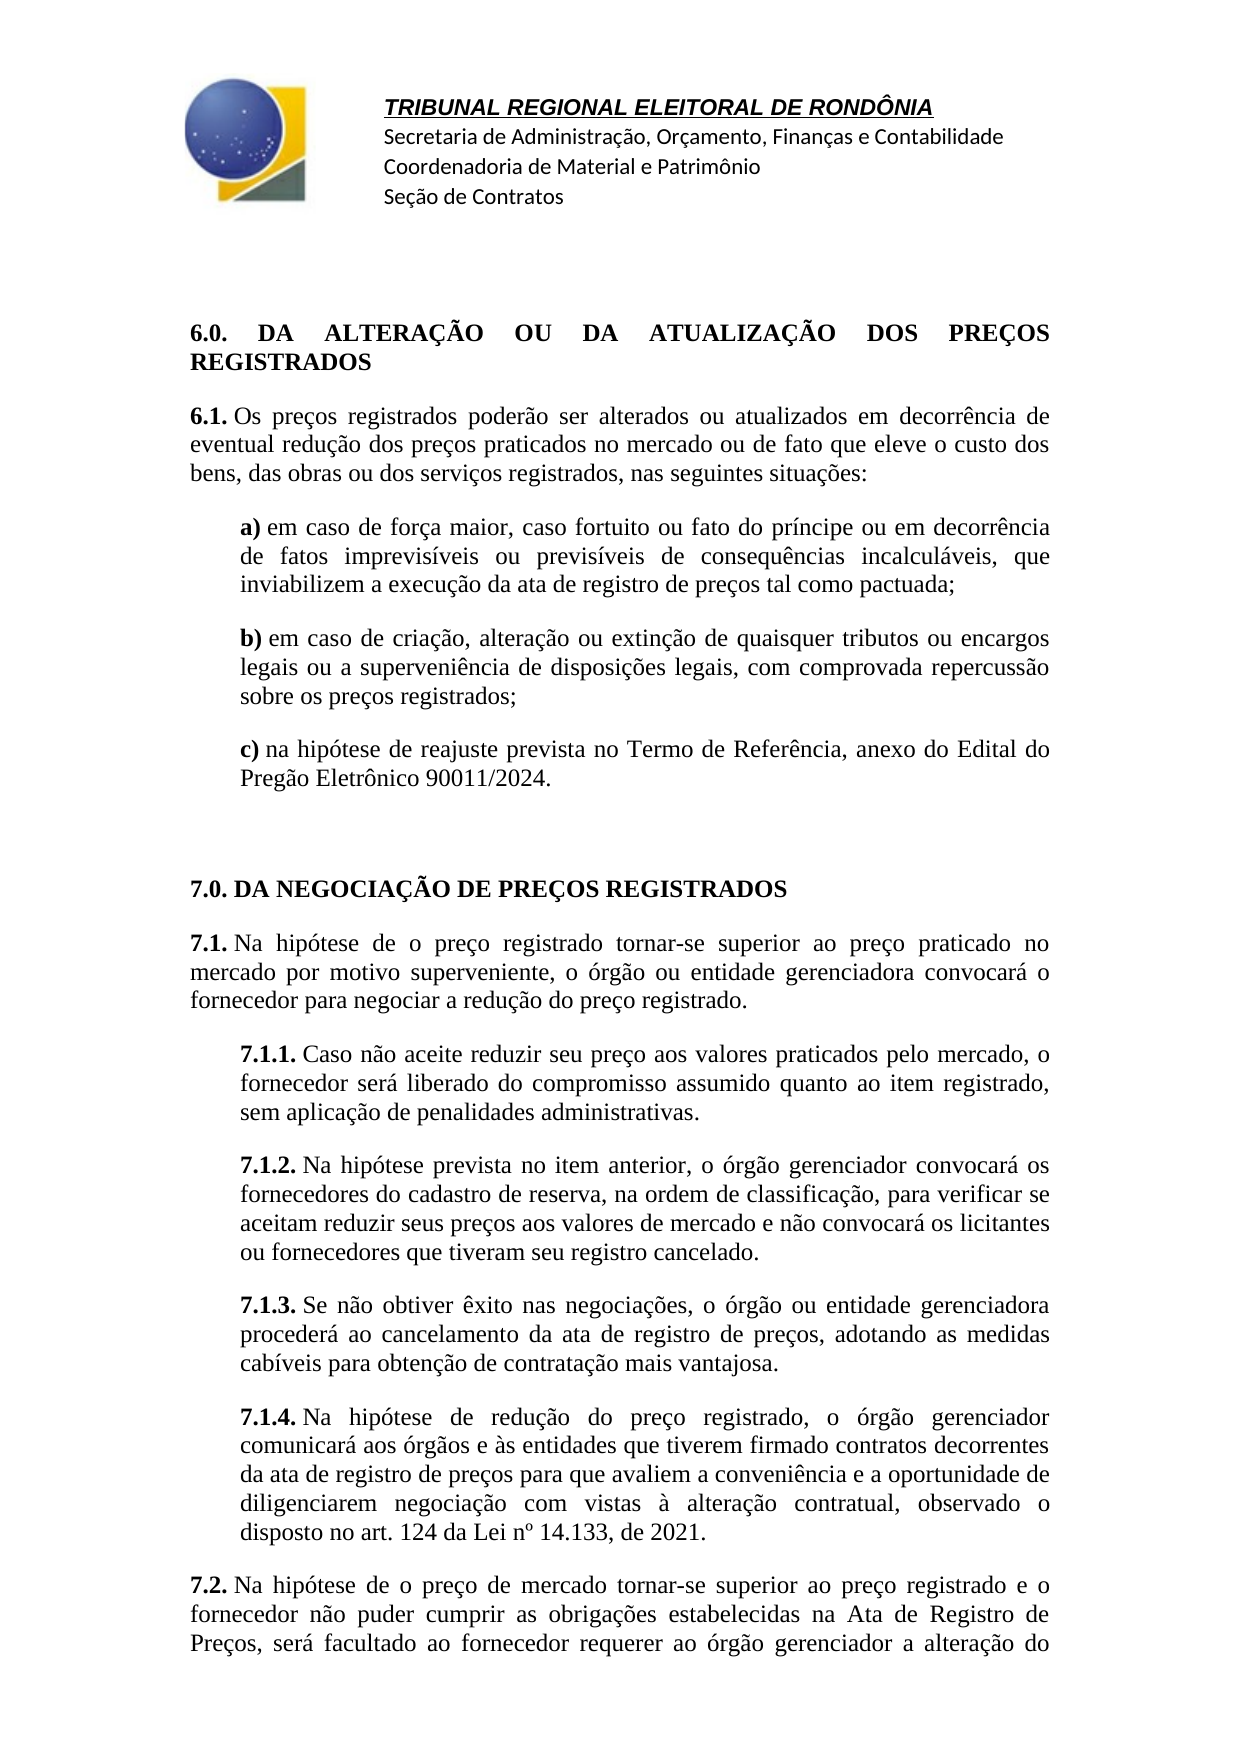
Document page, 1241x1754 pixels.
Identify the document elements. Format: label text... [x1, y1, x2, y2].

text 6.0. DA ALTERAÇÃO OU DA ATUALIZAÇÃO DOS PREÇOS REGISTRADOS [190, 318, 1051, 376]
text 6.1. Os preços registrados poderão ser alterados ou atualizados em decorrência de eventual redução dos preços praticados no mercado ou de fato que eleve o custo dos bens, das obras ou dos serviços registrados, nas seguintes situações: [190, 401, 1051, 487]
text c) na hipótese de reajuste prevista no Termo de Referência, anexo do Edital do Pregão Eletrônico 90011/2024. [240, 734, 1051, 792]
text 7.2. Na hipótese de o preço de mercado tornar-se superior ao preço registrado e o fornecedor não puder cumprir as obrigações estabelecidas na Ata de Registro de Preços, será facultado ao fornecedor requerer ao órgão gerenciador a alteração do [190, 1571, 1051, 1657]
text b) em caso de criação, alteração ou extinção de quaisquer tributos ou encargos legais ou a superveniência de disposições legais, com comprovada repercussão sobre os preços registrados; [240, 623, 1051, 709]
text 7.0. DA NEGOCIAÇÃO DE PREÇOS REGISTRADOS [190, 874, 1051, 903]
text 7.1.4. Na hipótese de redução do preço registrado, o órgão gerenciador comunicará aos órgãos e às entidades que tiverem firmado contratos decorrentes da ata de registro de preços para que avaliem a conveniência e a oportunidade de diligenciarem negociação com vistas à alteração contratual, observado o disposto no art. 124 da Lei nº 14.133, de 2021. [240, 1402, 1051, 1546]
text 7.1.1. Caso não aceite reduzir seu preço aos valores praticados pelo mercado, o fornecedor será liberado do compromisso assumido quanto ao item registrado, sem aplicação de penalidades administrativas. [240, 1039, 1051, 1126]
text 7.1. Na hipótese de o preço registrado tornar-se superior ao preço praticado no mercado por motivo superveniente, o órgão ou entidade gerenciadora convocará o fornecedor para negociar a redução do preço registrado. [190, 928, 1051, 1014]
text 7.1.3. Se não obtiver êxito nas negociações, o órgão ou entidade gerenciadora procederá ao cancelamento da ata de registro de preços, adotando as medidas cabíveis para obtenção de contratação mais vantajosa. [240, 1291, 1051, 1377]
text a) em caso de força maior, caso fortuito ou fato do príncipe ou em decorrência de fatos imprevisíveis ou previsíveis de consequências incalculáveis, que inviabilizem a execução da ata de registro de preços tal como pactuada; [240, 512, 1051, 598]
text 7.1.2. Na hipótese prevista no item anterior, o órgão gerenciador convocará os fornecedores do cadastro de reserva, na ordem de classificação, para verificar se aceitam reduzir seus preços aos valores de mercado e não convocará os licitantes ou fornecedores que tiveram seu registro cancelado. [240, 1151, 1051, 1266]
